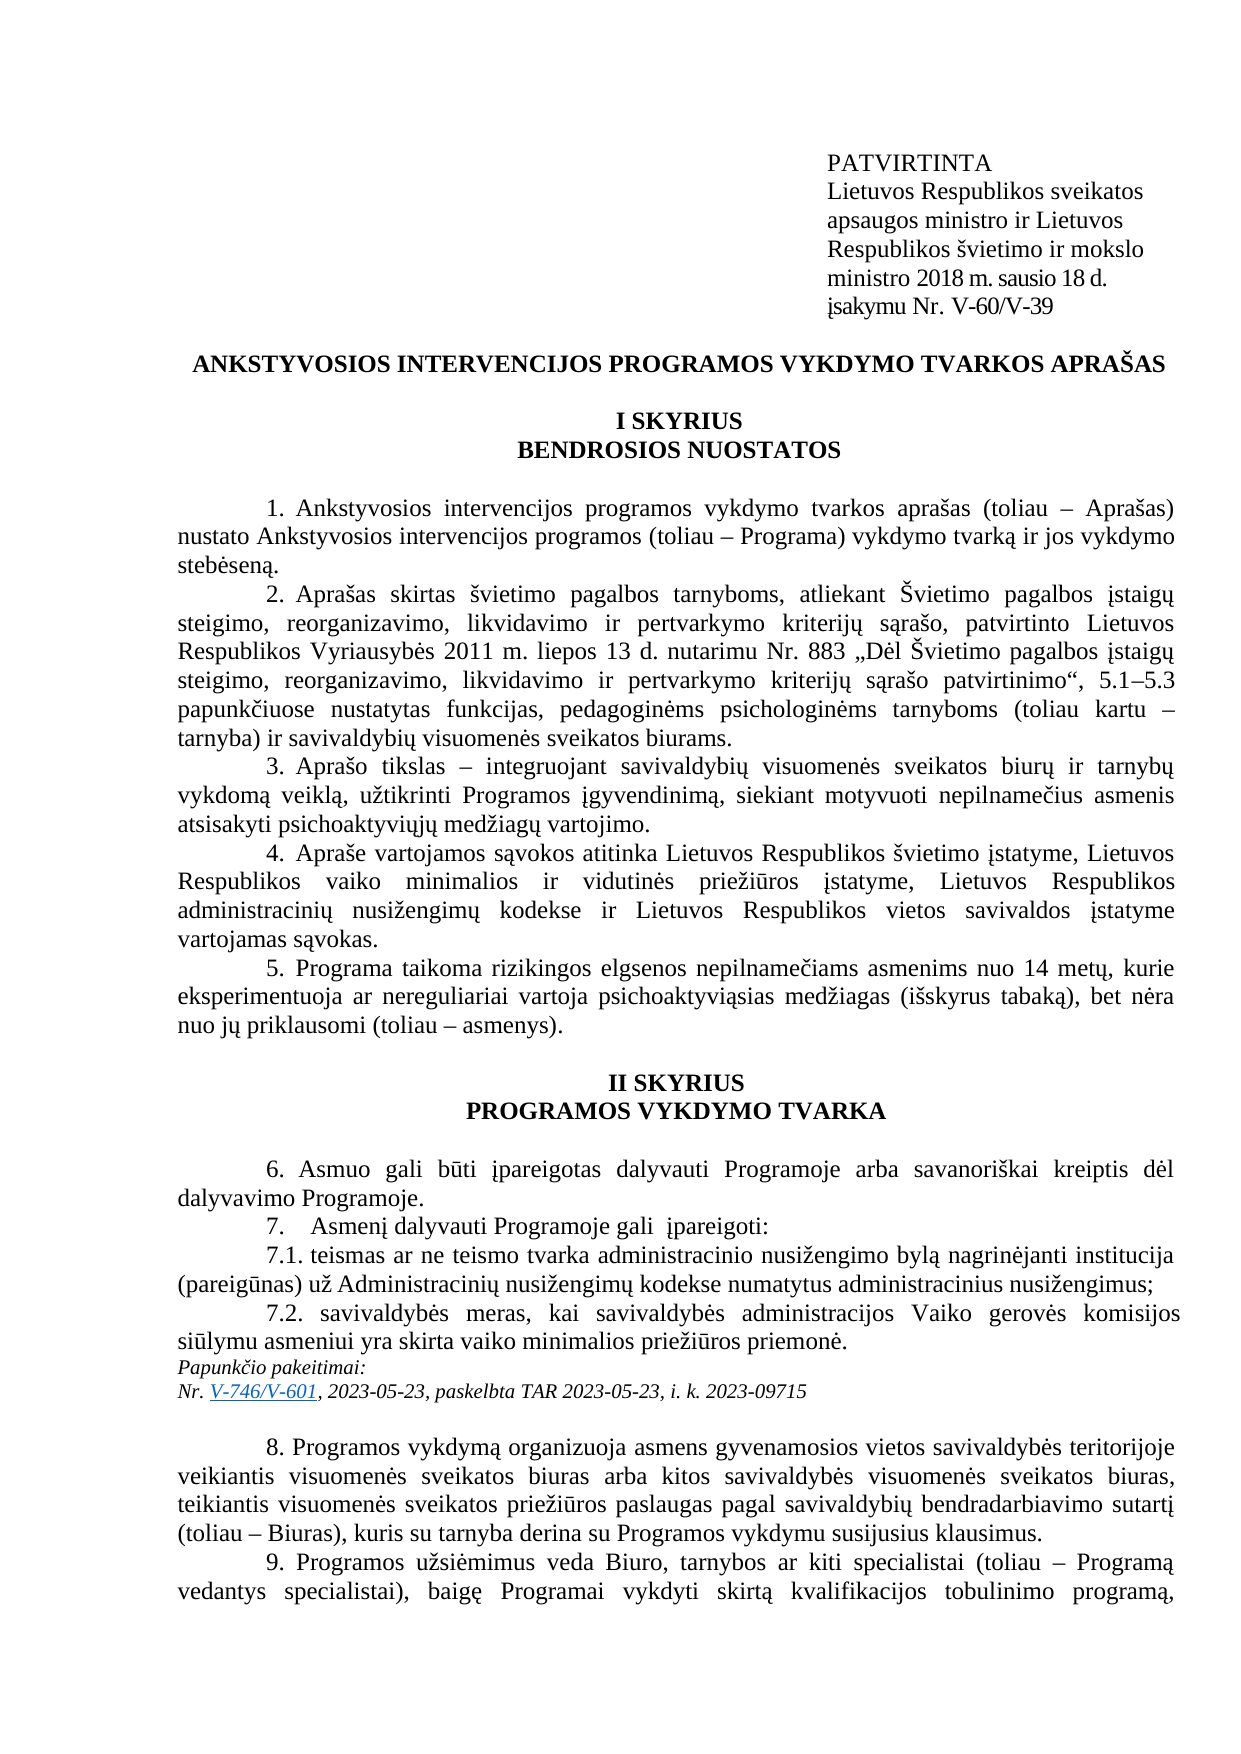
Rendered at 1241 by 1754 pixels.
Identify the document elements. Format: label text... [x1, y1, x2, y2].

text 7.1. teismas ar ne teismo tvarka administracinio nusižengimo bylą nagrinėjanti institucija (pareigūnas) už Administracinių nusižengimų kodekse numatytus administracinius nusižengimus; [177, 1240, 1175, 1298]
text Papunkčio pakeitimai: [177, 1355, 1181, 1379]
text 6. Asmuo gali būti įpareigotas dalyvauti Programoje arba savanoriškai kreiptis dėl dalyvavimo Programoje. [177, 1154, 1175, 1211]
text PATVIRTINTA [827, 148, 1181, 176]
text PROGRAMOS VYKDYMO TVARKA [177, 1096, 1175, 1125]
text 2. Aprašas skirtas švietimo pagalbos tarnyboms, atliekant Švietimo pagalbos įstaigų steigimo, reorganizavimo, likvidavimo ir pertvarkymo kriterijų sąrašo, patvirtinto Lietuvos Respublikos Vyriausybės 2011 m. liepos 13 d. nutarimu Nr. 883 „Dėl Švietimo pagalbos įstaigų steigimo, reorganizavimo, likvidavimo ir pertvarkymo kriterijų sąrašo patvirtinimo“, 5.1–5.3 papunkčiuose nustatytas funkcijas, pedagoginėms psichologinėms tarnyboms (toliau kartu – tarnyba) ir savivaldybių visuomenės sveikatos biurams. [177, 579, 1175, 751]
text 8. Programos vykdymą organizuoja asmens gyvenamosios vietos savivaldybės teritorijoje veikiantis visuomenės sveikatos biuras arba kitos savivaldybės visuomenės sveikatos biuras, teikiantis visuomenės sveikatos priežiūros paslaugas pagal savivaldybių bendradarbiavimo sutartį (toliau – Biuras), kuris su tarnyba derina su Programos vykdymu susijusius klausimus. [177, 1432, 1175, 1547]
text BENDROSIOS NUOSTATOS [177, 435, 1181, 464]
text 9. Programos užsiėmimus veda Biuro, tarnybos ar kiti specialistai (toliau – Programą vedantys specialistai), baigę Programai vykdyti skirtą kvalifikacijos tobulinimo programą, [177, 1547, 1175, 1604]
text I SKYRIUS [177, 406, 1181, 435]
text 5. Programa taikoma rizikingos elgsenos nepilnamečiams asmenims nuo 14 metų, kurie eksperimentuoja ar nereguliariai vartoja psichoaktyviąsias medžiagas (išskyrus tabaką), bet nėra nuo jų priklausomi (toliau – asmenys). [177, 953, 1175, 1039]
text 1. Ankstyvosios intervencijos programos vykdymo tvarkos aprašas (toliau – Aprašas) nustato Ankstyvosios intervencijos programos (toliau – Programa) vykdymo tvarką ir jos vykdymo stebėseną. [177, 493, 1175, 579]
text apsaugos ministro ir Lietuvos Respublikos švietimo ir mokslo ministro 2018 m. sausio 18 d. įsakymu Nr. V-60/V-39 [827, 205, 1181, 320]
text Nr. V-746/V-601, 2023-05-23, paskelbta TAR 2023-05-23, i. k. 2023-09715 [177, 1379, 1181, 1403]
text Lietuvos Respublikos sveikatos [827, 176, 1181, 205]
text 7.2. savivaldybės meras, kai savivaldybės administracijos Vaiko gerovės komisijos siūlymu asmeniui yra skirta vaiko minimalios priežiūros priemonė. [177, 1298, 1181, 1355]
text II SKYRIUS [177, 1068, 1175, 1096]
text 4. Apraše vartojamos sąvokos atitinka Lietuvos Respublikos švietimo įstatyme, Lietuvos Respublikos vaiko minimalios ir vidutinės priežiūros įstatyme, Lietuvos Respublikos administracinių nusižengimų kodekse ir Lietuvos Respublikos vietos savivaldos įstatyme vartojamas sąvokas. [177, 838, 1175, 953]
text 3. Aprašo tikslas – integruojant savivaldybių visuomenės sveikatos biurų ir tarnybų vykdomą veiklą, užtikrinti Programos įgyvendinimą, siekiant motyvuoti nepilnamečius asmenis atsisakyti psichoaktyviųjų medžiagų vartojimo. [177, 751, 1175, 838]
text 7. Asmenį dalyvauti Programoje gali įpareigoti: [177, 1211, 1175, 1240]
text ANKSTYVOSIOS INTERVENCIJOS PROGRAMOS VYKDYMO TVARKOS APRAŠAS [177, 349, 1181, 378]
